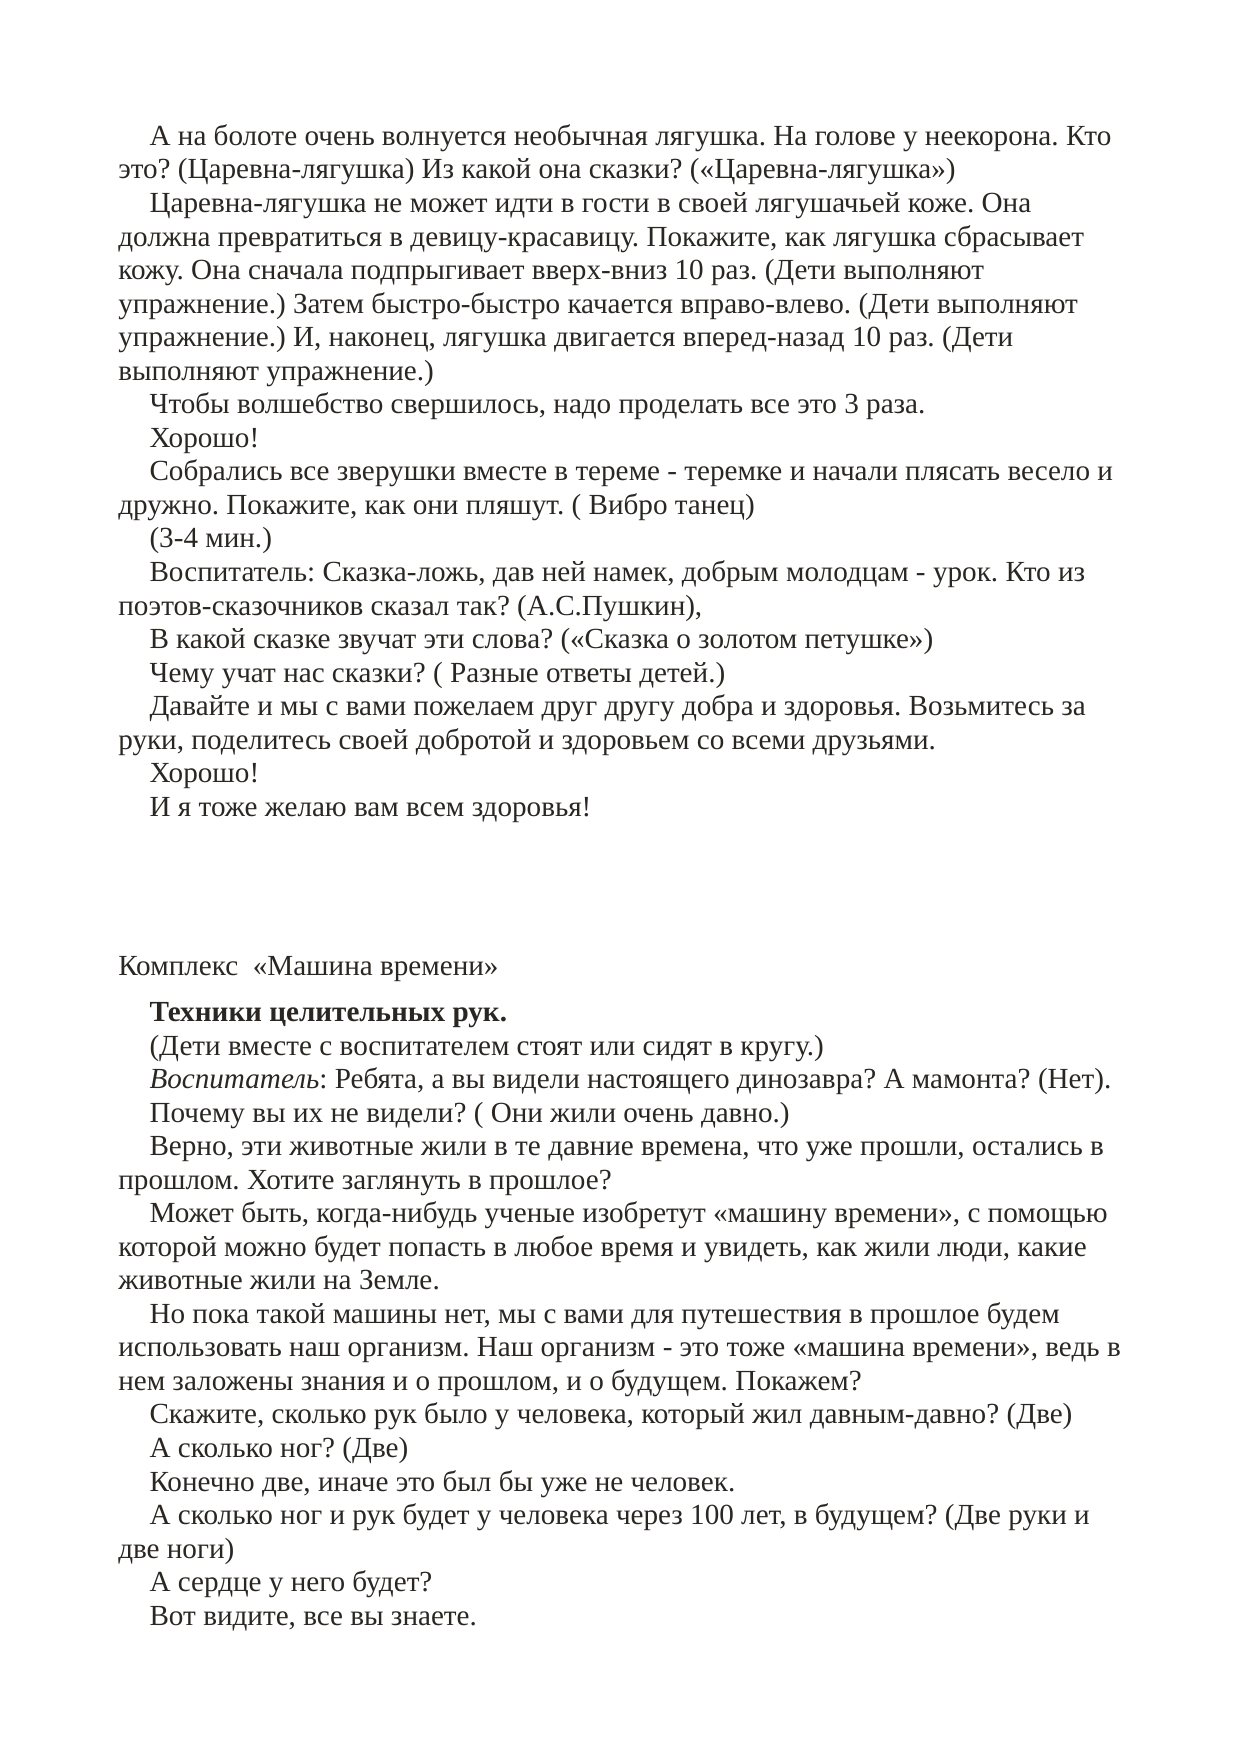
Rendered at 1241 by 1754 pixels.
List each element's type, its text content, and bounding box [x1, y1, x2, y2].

text Чтобы волшебство свершилось, надо проделать все это 3 раза. [118, 386, 1122, 420]
text А на болоте очень волнуется необычная лягушка. На голове у неекорона. Кто это? (Царевна-лягушка) Из какой она сказки? («Царевна-лягушка») [118, 118, 1122, 185]
text А сердце у него будет? [118, 1564, 1122, 1598]
text Хорошо! [118, 755, 1122, 789]
text (Дети вместе с воспитателем стоят или сидят в кругу.) [118, 1028, 1122, 1061]
text Верно, эти животные жили в те давние времена, что уже прошли, остались в прошлом. Хотите заглянуть в прошлое? [118, 1128, 1122, 1195]
subtitle Комплекс «Машина времени» [118, 948, 1122, 982]
text Техники целительных рук. [118, 994, 1122, 1028]
text Собрались все зверушки вместе в тереме - теремке и начали плясать весело и дружно. Покажите, как они пляшут. ( Вибро танец) [118, 453, 1122, 521]
text И я тоже желаю вам всем здоровья! [118, 789, 1122, 822]
text (3-4 мин.) [118, 521, 1122, 554]
text Воспитатель: Сказка-ложь, дав ней намек, добрым молодцам - урок. Кто из поэтов-сказочников сказал так? (А.С.Пушкин), [118, 554, 1122, 621]
text А сколько ног? (Две) [118, 1430, 1122, 1464]
text Вот видите, все вы знаете. [118, 1598, 1122, 1631]
text А сколько ног и рук будет у человека через 100 лет, в будущем? (Две руки и две ноги) [118, 1497, 1122, 1564]
text В какой сказке звучат эти слова? («Сказка о золотом петушке») [118, 621, 1122, 655]
text Хорошо! [118, 420, 1122, 453]
text Может быть, когда-нибудь ученые изобретут «машину времени», с помощью которой можно будет попасть в любое время и увидеть, как жили люди, какие животные жили на Земле. [118, 1195, 1122, 1296]
text Воспитатель: Ребята, а вы видели настоящего динозавра? А мамонта? (Нет). [118, 1061, 1122, 1095]
text Почему вы их не видели? ( Они жили очень давно.) [118, 1095, 1122, 1128]
text Скажите, сколько рук было у человека, который жил давным-давно? (Две) [118, 1397, 1122, 1430]
text Чему учат нас сказки? ( Разные ответы детей.) [118, 655, 1122, 688]
text Давайте и мы с вами пожелаем друг другу добра и здоровья. Возьмитесь за руки, поделитесь своей добротой и здоровьем со всеми друзьями. [118, 688, 1122, 755]
text Царевна-лягушка не может идти в гости в своей лягушачьей коже. Она должна превратиться в девицу-красавицу. Покажите, как лягушка сбрасывает кожу. Она сначала подпрыгивает вверх-вниз 10 раз. (Дети выполняют упражнение.) Затем быстро-быстро качается вправо-влево. (Дети выполняют упражнение.) И, наконец, лягушка двигается вперед-назад 10 раз. (Дети выполняют упражнение.) [118, 185, 1122, 386]
text Но пока такой машины нет, мы с вами для путешествия в прошлое будем использовать наш организм. Наш организм - это тоже «машина времени», ведь в нем заложены знания и о прошлом, и о будущем. Покажем? [118, 1296, 1122, 1397]
text Конечно две, иначе это был бы уже не человек. [118, 1464, 1122, 1497]
